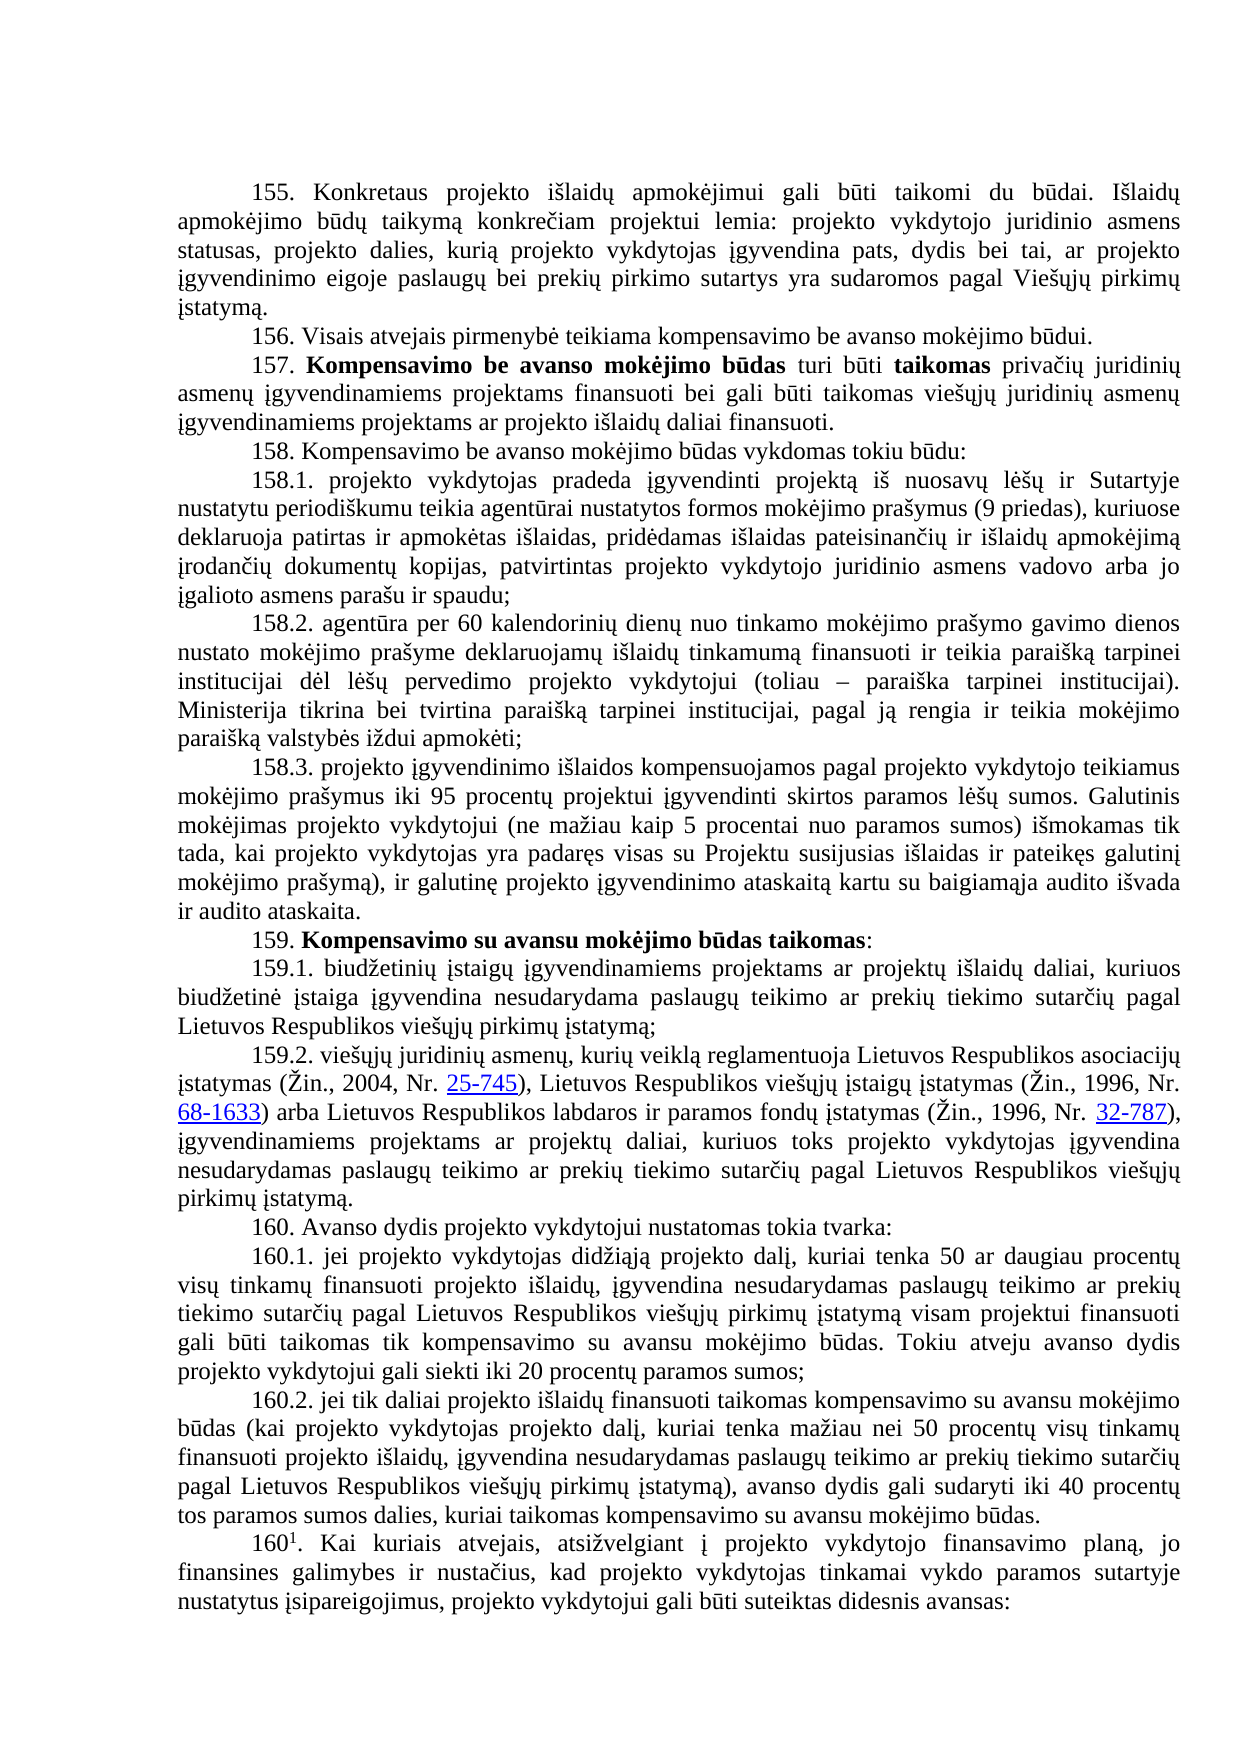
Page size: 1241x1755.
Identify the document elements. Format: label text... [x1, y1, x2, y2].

text 156. Visais atvejais pirmenybė teikiama kompensavimo be avanso mokėjimo būdui. [177, 321, 1181, 350]
text 159. Kompensavimo su avansu mokėjimo būdas taikomas: [177, 925, 1181, 953]
text 160.1. jei projekto vykdytojas didžiąją projekto dalį, kuriai tenka 50 ar daugiau procentų visų tinkamų finansuoti projekto išlaidų, įgyvendina nesudarydamas paslaugų teikimo ar prekių tiekimo sutarčių pagal Lietuvos Respublikos viešųjų pirkimų įstatymą visam projektui finansuoti gali būti taikomas tik kompensavimo su avansu mokėjimo būdas. Tokiu atveju avanso dydis projekto vykdytojui gali siekti iki 20 procentų paramos sumos; [177, 1241, 1181, 1385]
text 155. Konkretaus projekto išlaidų apmokėjimui gali būti taikomi du būdai. Išlaidų apmokėjimo būdų taikymą konkrečiam projektui lemia: projekto vykdytojo juridinio asmens statusas, projekto dalies, kurią projekto vykdytojas įgyvendina pats, dydis bei tai, ar projekto įgyvendinimo eigoje paslaugų bei prekių pirkimo sutartys yra sudaromos pagal Viešųjų pirkimų įstatymą. [177, 177, 1181, 321]
text 159.1. biudžetinių įstaigų įgyvendinamiems projektams ar projektų išlaidų daliai, kuriuos biudžetinė įstaiga įgyvendina nesudarydama paslaugų teikimo ar prekių tiekimo sutarčių pagal Lietuvos Respublikos viešųjų pirkimų įstatymą; [177, 953, 1181, 1040]
text 160. Avanso dydis projekto vykdytojui nustatomas tokia tvarka: [177, 1212, 1181, 1241]
text 159.2. viešųjų juridinių asmenų, kurių veiklą reglamentuoja Lietuvos Respublikos asociacijų įstatymas (Žin., 2004, Nr. 25-745), Lietuvos Respublikos viešųjų įstaigų įstatymas (Žin., 1996, Nr. 68-1633) arba Lietuvos Respublikos labdaros ir paramos fondų įstatymas (Žin., 1996, Nr. 32-787), įgyvendinamiems projektams ar projektų daliai, kuriuos toks projekto vykdytojas įgyvendina nesudarydamas paslaugų teikimo ar prekių tiekimo sutarčių pagal Lietuvos Respublikos viešųjų pirkimų įstatymą. [177, 1040, 1181, 1212]
text 158.3. projekto įgyvendinimo išlaidos kompensuojamos pagal projekto vykdytojo teikiamus mokėjimo prašymus iki 95 procentų projektui įgyvendinti skirtos paramos lėšų sumos. Galutinis mokėjimas projekto vykdytojui (ne mažiau kaip 5 procentai nuo paramos sumos) išmokamas tik tada, kai projekto vykdytojas yra padaręs visas su Projektu susijusias išlaidas ir pateikęs galutinį mokėjimo prašymą), ir galutinę projekto įgyvendinimo ataskaitą kartu su baigiamąja audito išvada ir audito ataskaita. [177, 752, 1181, 925]
text 157. Kompensavimo be avanso mokėjimo būdas turi būti taikomas privačių juridinių asmenų įgyvendinamiems projektams finansuoti bei gali būti taikomas viešųjų juridinių asmenų įgyvendinamiems projektams ar projekto išlaidų daliai finansuoti. [177, 350, 1181, 436]
text 160.2. jei tik daliai projekto išlaidų finansuoti taikomas kompensavimo su avansu mokėjimo būdas (kai projekto vykdytojas projekto dalį, kuriai tenka mažiau nei 50 procentų visų tinkamų finansuoti projekto išlaidų, įgyvendina nesudarydamas paslaugų teikimo ar prekių tiekimo sutarčių pagal Lietuvos Respublikos viešųjų pirkimų įstatymą), avanso dydis gali sudaryti iki 40 procentų tos paramos sumos dalies, kuriai taikomas kompensavimo su avansu mokėjimo būdas. [177, 1385, 1181, 1528]
text 158. Kompensavimo be avanso mokėjimo būdas vykdomas tokiu būdu: [177, 436, 1181, 465]
text 1601. Kai kuriais atvejais, atsižvelgiant į projekto vykdytojo finansavimo planą, jo finansines galimybes ir nustačius, kad projekto vykdytojas tinkamai vykdo paramos sutartyje nustatytus įsipareigojimus, projekto vykdytojui gali būti suteiktas didesnis avansas: [177, 1528, 1181, 1615]
text 158.1. projekto vykdytojas pradeda įgyvendinti projektą iš nuosavų lėšų ir Sutartyje nustatytu periodiškumu teikia agentūrai nustatytos formos mokėjimo prašymus (9 priedas), kuriuose deklaruoja patirtas ir apmokėtas išlaidas, pridėdamas išlaidas pateisinančių ir išlaidų apmokėjimą įrodančių dokumentų kopijas, patvirtintas projekto vykdytojo juridinio asmens vadovo arba jo įgalioto asmens parašu ir spaudu; [177, 465, 1181, 608]
text 158.2. agentūra per 60 kalendorinių dienų nuo tinkamo mokėjimo prašymo gavimo dienos nustato mokėjimo prašyme deklaruojamų išlaidų tinkamumą finansuoti ir teikia paraišką tarpinei institucijai dėl lėšų pervedimo projekto vykdytojui (toliau – paraiška tarpinei institucijai). Ministerija tikrina bei tvirtina paraišką tarpinei institucijai, pagal ją rengia ir teikia mokėjimo paraišką valstybės iždui apmokėti; [177, 608, 1181, 752]
